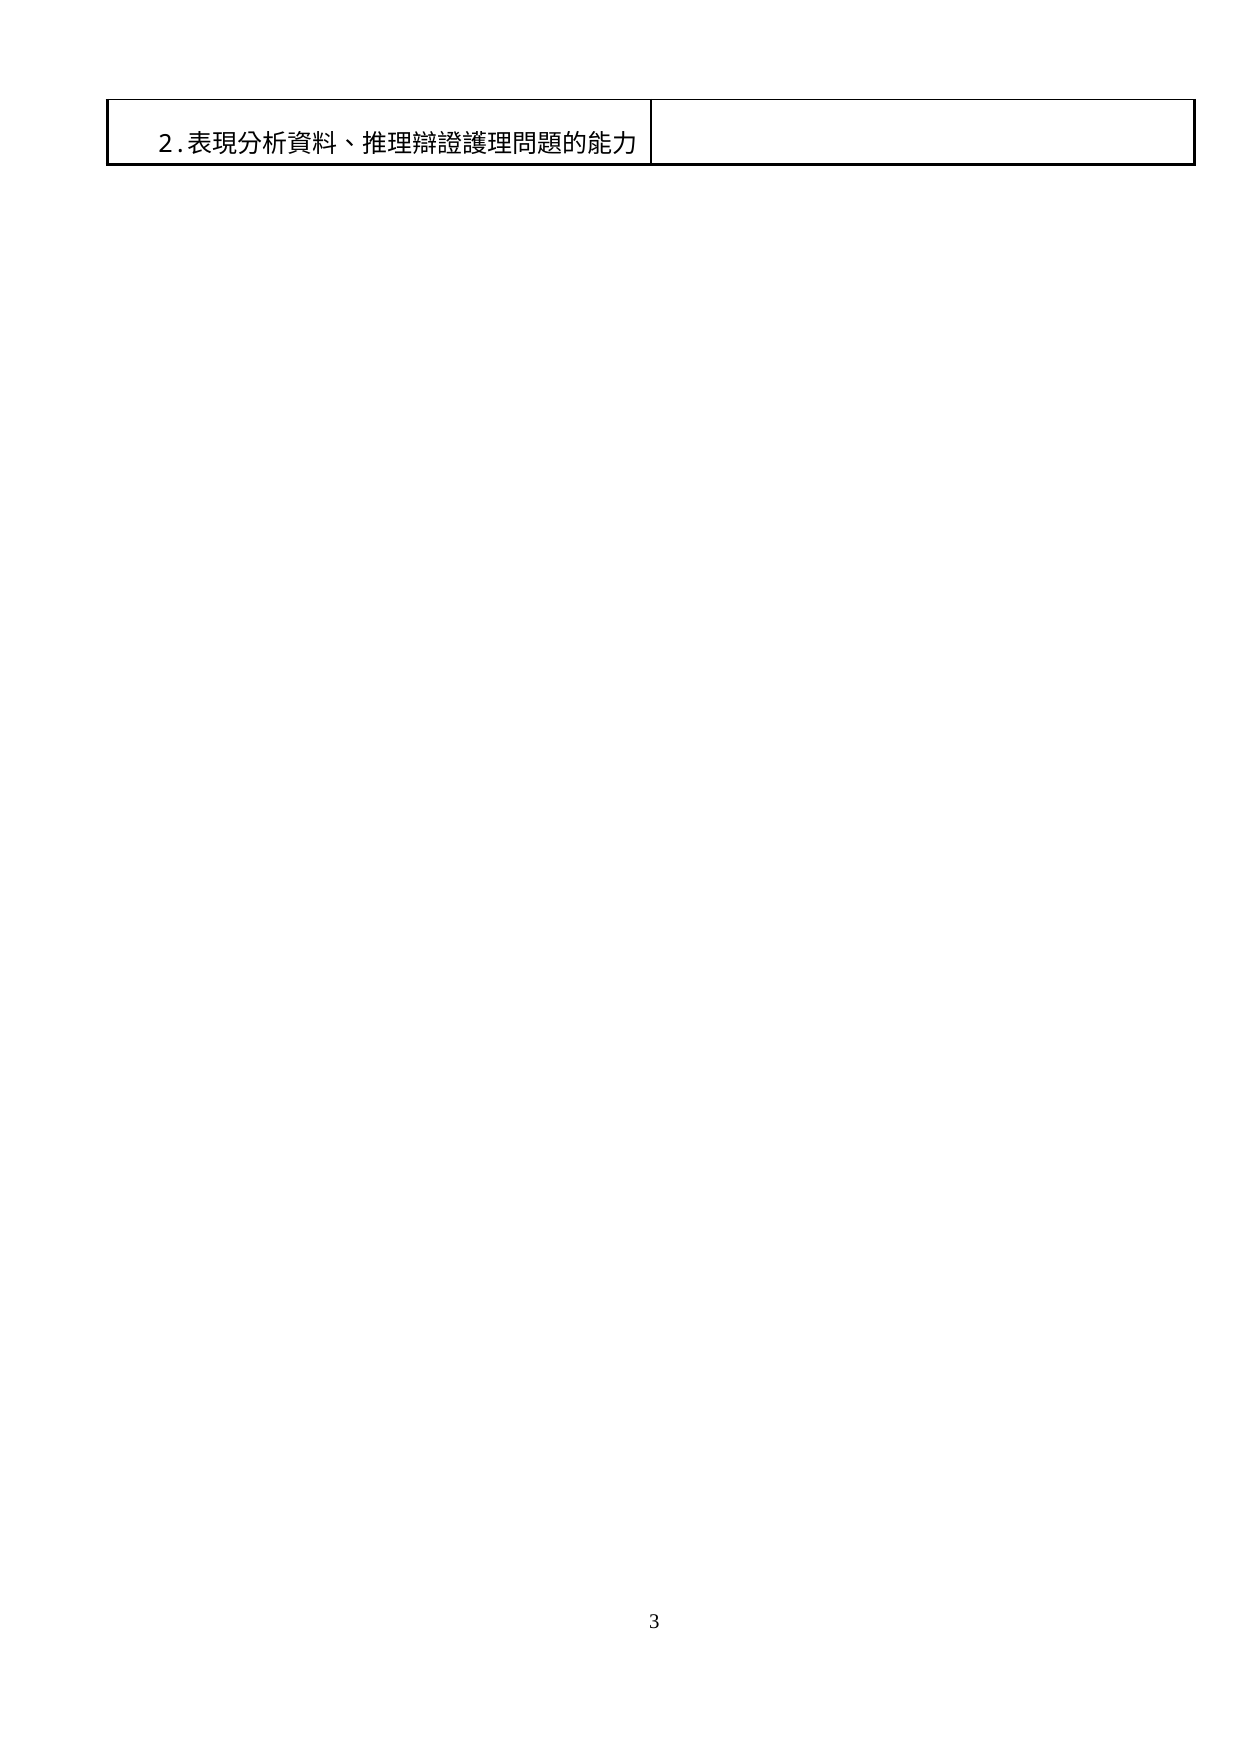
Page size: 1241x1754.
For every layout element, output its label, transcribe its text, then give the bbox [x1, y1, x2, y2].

table_cell [652, 100, 1193, 162]
table_cell 2.表現分析資料、推理辯證護理問題的能力 [109, 100, 650, 162]
